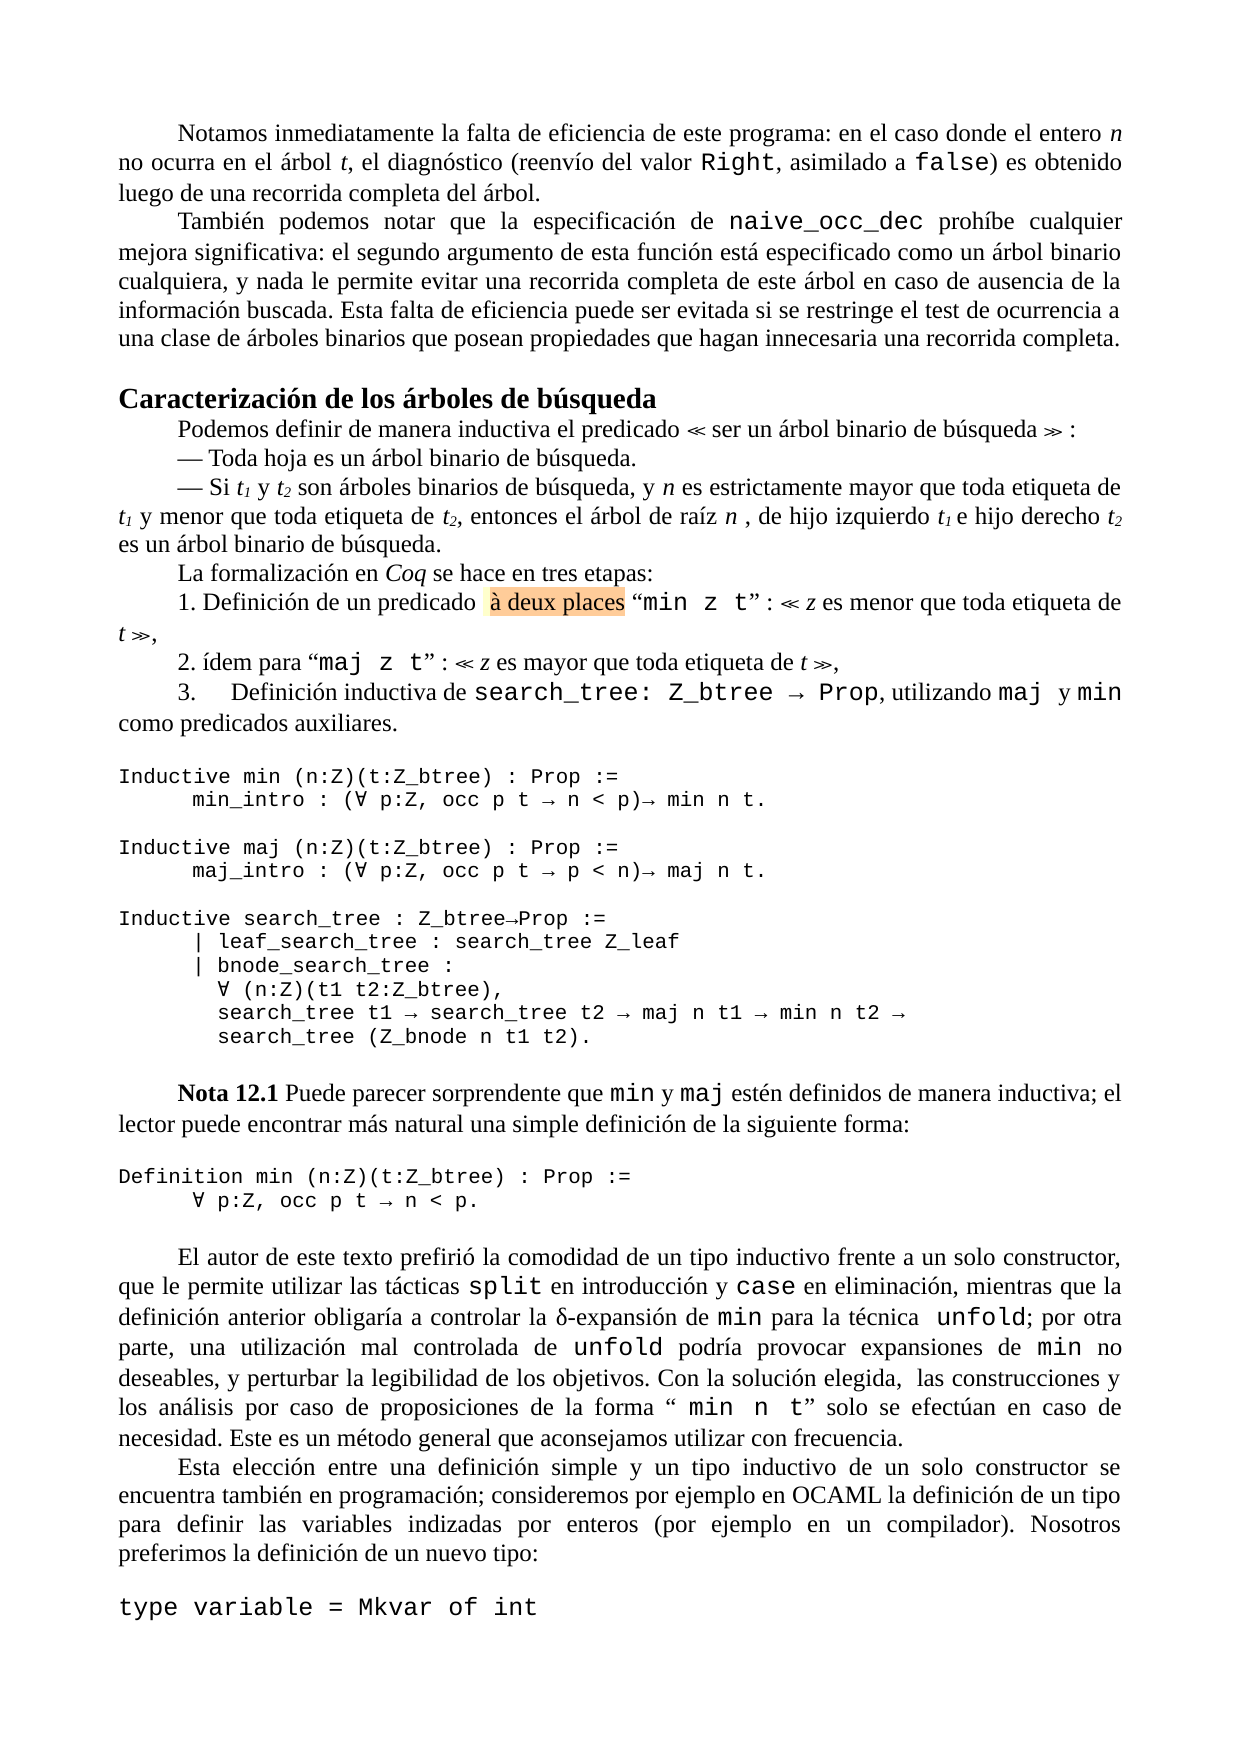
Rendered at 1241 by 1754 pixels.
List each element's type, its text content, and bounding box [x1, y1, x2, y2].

text 2. ídem para “maj z t” : ≪ z es mayor que toda etiqueta de t ≫, [118, 647, 1122, 677]
text Inductive search_tree : Z_btree→Prop := [118, 908, 1122, 931]
text type variable = Mkvar of int [118, 1595, 1122, 1623]
text La formalización en Coq se hace en tres etapas: [118, 558, 1122, 587]
text ∀ (n:Z)(t1 t2:Z_btree), [118, 979, 1122, 1002]
text Definition min (n:Z)(t:Z_btree) : Prop := [118, 1166, 1122, 1190]
text Caracterización de los árboles de búsqueda [118, 381, 1122, 414]
text Inductive min (n:Z)(t:Z_btree) : Prop := [118, 766, 1122, 789]
text También podemos notar que la especificación de naive_occ_dec prohíbe cualquier mejora significativa: el segundo argumento de esta función está especificado como un árbol binario cualquiera, y nada le permite evitar una recorrida completa de este árbol en caso de ausencia de la información buscada. Esta falta de eficiencia puede ser evitada si se restringe el test de ocurrencia a una clase de árboles binarios que posean propiedades que hagan innecesaria una recorrida completa. [118, 206, 1122, 352]
text search_tree t1 → search_tree t2 → maj n t1 → min n t2 → [118, 1002, 1122, 1026]
text 1. Definición de un predicado à deux places “min z t” : ≪ z es menor que toda etiqueta de t ≫, [118, 587, 1122, 647]
text El autor de este texto prefirió la comodidad de un tipo inductivo frente a un solo constructor, que le permite utilizar las tácticas split en introducción y case en eliminación, mientras que la definición anterior obligaría a controlar la δ-expansión de min para la técnica unfold; por otra parte, una utilización mal controlada de unfold podría provocar expansiones de min no deseables, y perturbar la legibilidad de los objetivos. Con la solución elegida, las construcciones y los análisis por caso de proposiciones de la forma “ min n t” solo se efectúan en caso de necesidad. Este es un método general que aconsejamos utilizar con frecuencia. [118, 1242, 1122, 1452]
text | leaf_search_tree : search_tree Z_leaf [118, 931, 1122, 955]
text Inductive maj (n:Z)(t:Z_btree) : Prop := [118, 837, 1122, 860]
text Nota 12.1 Puede parecer sorprendente que min y maj estén definidos de manera inductiva; el lector puede encontrar más natural una simple definición de la siguiente forma: [118, 1078, 1122, 1138]
text — Toda hoja es un árbol binario de búsqueda. [118, 443, 1122, 472]
text min_intro : (∀ p:Z, occ p t → n < p)→ min n t. [118, 789, 1122, 813]
list Definición inductiva de search_tree: Z_btree → Prop, utilizando maj y min como predicados auxiliares. [118, 677, 1122, 737]
text maj_intro : (∀ p:Z, occ p t → p < n)→ maj n t. [118, 860, 1122, 884]
text Notamos inmediatamente la falta de eficiencia de este programa: en el caso donde el entero n no ocurra en el árbol t, el diagnóstico (reenvío del valor Right, asimilado a false) es obtenido luego de una recorrida completa del árbol. [118, 118, 1122, 206]
text search_tree (Z_bnode n t1 t2). [118, 1026, 1122, 1049]
text ∀ p:Z, occ p t → n < p. [118, 1190, 1122, 1214]
text Podemos definir de manera inductiva el predicado ≪ ser un árbol binario de búsqueda ≫ : [118, 414, 1122, 443]
text Esta elección entre una definición simple y un tipo inductivo de un solo constructor se encuentra también en programación; consideremos por ejemplo en OCAML la definición de un tipo para definir las variables indizadas por enteros (por ejemplo en un compilador). Nosotros preferimos la definición de un nuevo tipo: [118, 1452, 1122, 1567]
text — Si t1 y t2 son árboles binarios de búsqueda, y n es estrictamente mayor que toda etiqueta de t1 y menor que toda etiqueta de t2, entonces el árbol de raíz n , de hijo izquierdo t1 e hijo derecho t2 es un árbol binario de búsqueda. [118, 472, 1122, 558]
text | bnode_search_tree : [118, 955, 1122, 979]
